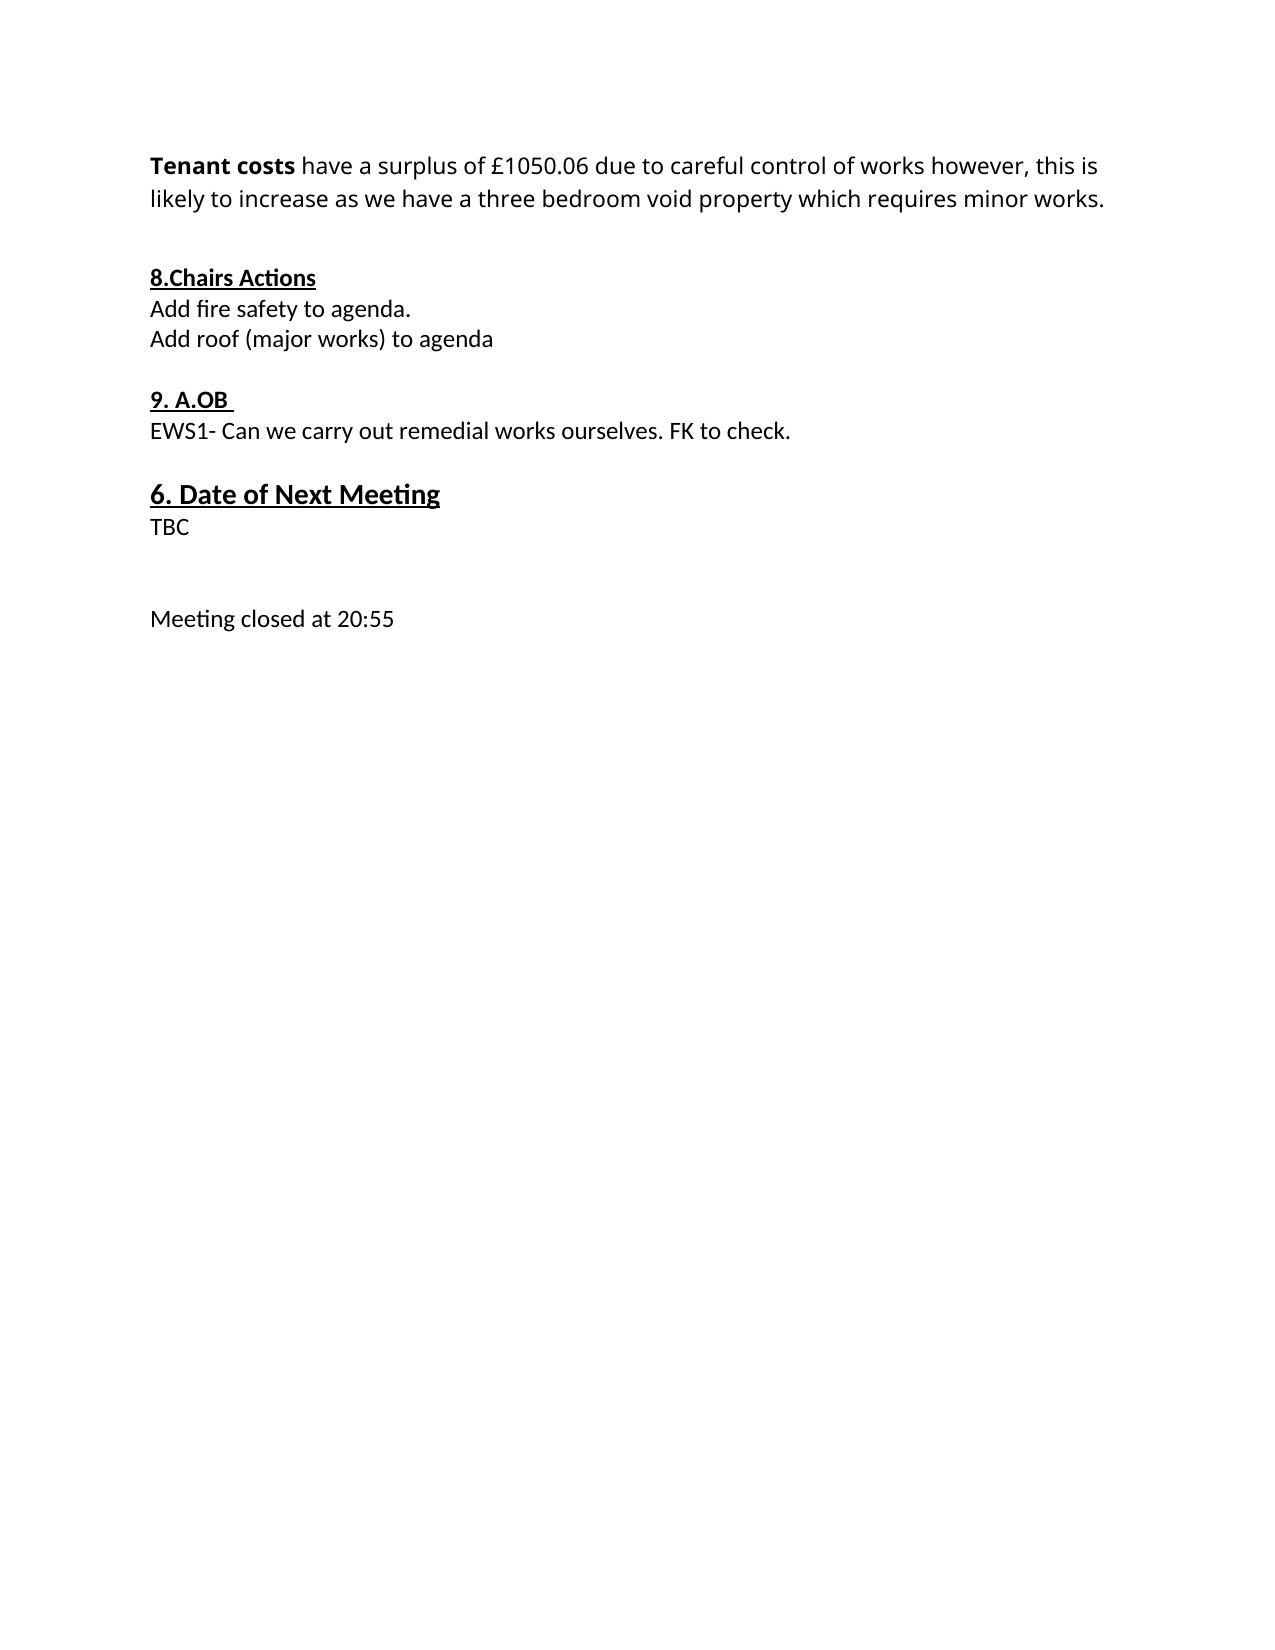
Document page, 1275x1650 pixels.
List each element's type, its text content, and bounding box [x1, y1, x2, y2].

text 6. Date of Next Meeting [150, 476, 1125, 511]
text TBC [150, 511, 1125, 542]
text 8.Chairs Actions [150, 262, 1125, 293]
text Add roof (major works) to agenda [150, 323, 1125, 354]
text Add fire safety to agenda. [150, 293, 1125, 323]
text Tenant costs have a surplus of £1050.06 due to careful control of works however, this is likely to increase as we have a three bedroom void property which requires minor works. [150, 150, 1125, 214]
text 9. A.OB [150, 384, 1125, 415]
text EWS1- Can we carry out remedial works ourselves. FK to check. [150, 415, 1125, 445]
text Meeting closed at 20:55 [150, 603, 1125, 633]
